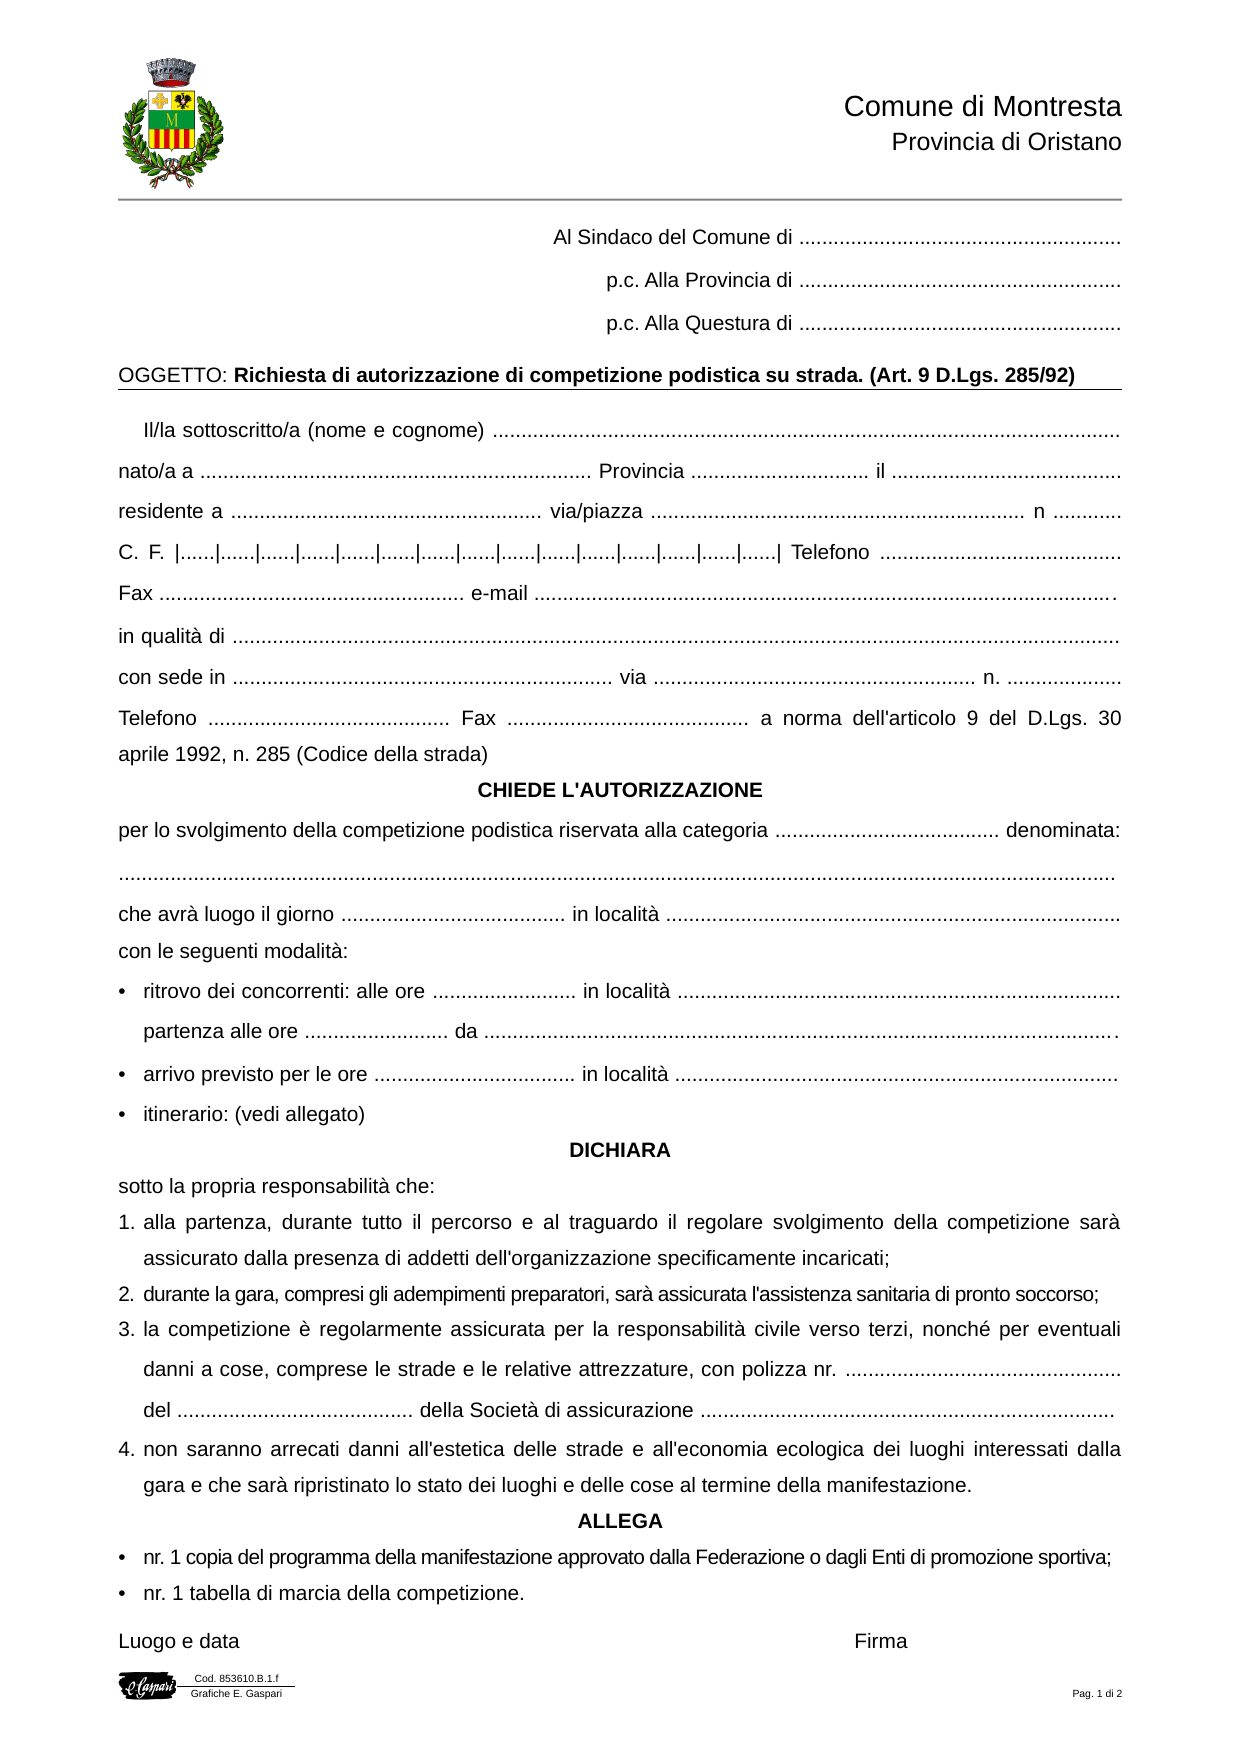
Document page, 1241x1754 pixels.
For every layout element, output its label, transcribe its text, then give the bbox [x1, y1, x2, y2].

picture [122, 58, 224, 189]
picture [118, 1671, 177, 1700]
text p.c. Alla Provincia di ........................................................ [546, 264, 1122, 293]
text Il/la sottoscritto/a (nome e cognome) ............................................................................................................. nato/a a .................................................................... Provincia ............................... il ........................................ residente a ...................................................... via/piazza ................................................................. n ............ C. F. |......|......|......|......|......|......|......|......|......|......|......|......|......|......|......| Telefono .......................................... Fax ..................................................... e-mail ..................................................................................................... [118, 414, 1122, 606]
text per lo svolgimento della competizione podistica riservata alla categoria ....................................... denominata: [118, 814, 1122, 843]
text 4. non saranno arrecati danni all'estetica delle strade e all'economia ecologica dei luoghi interessati dalla gara e che sarà ripristinato lo stato dei luoghi e delle cose al termine della manifestazione. [118, 1437, 1122, 1497]
text ALLEGA [118, 1509, 1122, 1533]
text p.c. Alla Questura di ........................................................ [546, 307, 1122, 336]
text OGGETTO: Richiesta di autorizzazione di competizione podistica su strada. (Art. 9 D.Lgs. 285/92) [118, 363, 1122, 389]
text • nr. 1 tabella di marcia della competizione. [118, 1581, 1122, 1605]
text CHIEDE L'AUTORIZZAZIONE [118, 778, 1122, 802]
text Comune di Montresta [224, 89, 1122, 122]
text 2. durante la gara, compresi gli adempimenti preparatori, sarà assicurata l'assistenza sanitaria di pronto soccorso; [118, 1281, 1122, 1305]
text • itinerario: (vedi allegato) [118, 1102, 1122, 1126]
text 3. la competizione è regolarmente assicurata per la responsabilità civile verso terzi, nonché per eventuali danni a cose, comprese le strade e le relative attrezzature, con polizza nr. ................................................ del ......................................... della Società di assicurazione ........................................................................ [118, 1317, 1122, 1423]
text sotto la propria responsabilità che: [118, 1173, 1122, 1197]
text DICHIARA [118, 1138, 1122, 1162]
text Luogo e data Firma [118, 1629, 1122, 1653]
text • arrivo previsto per le ore ................................... in località ............................................................................. [118, 1058, 1122, 1087]
text in qualità di .......................................................................................................................................................... con sede in .................................................................. via ........................................................ n. .................... Telefono .......................................... Fax .......................................... a norma dell'articolo 9 del D.Lgs. 30 aprile 1992, n. 285 (Codice della strada) [118, 620, 1122, 766]
text 1. alla partenza, durante tutto il percorso e al traguardo il regolare svolgimento della competizione sarà assicurato dalla presenza di addetti dell'organizzazione specificamente incaricati; [118, 1209, 1122, 1269]
text • ritrovo dei concorrenti: alle ore ......................... in località ............................................................................. partenza alle ore ......................... da .............................................................................................................. [118, 975, 1122, 1044]
text • nr. 1 copia del programma della manifestazione approvato dalla Federazione o dagli Enti di promozione sportiva; [118, 1545, 1122, 1569]
text ............................................................................................................................................................................. che avrà luogo il giorno ....................................... in località ............................................................................... con le seguenti modalità: [118, 857, 1122, 963]
text Provincia di Oristano [224, 127, 1122, 156]
text Al Sindaco del Comune di ........................................................ [546, 221, 1122, 250]
